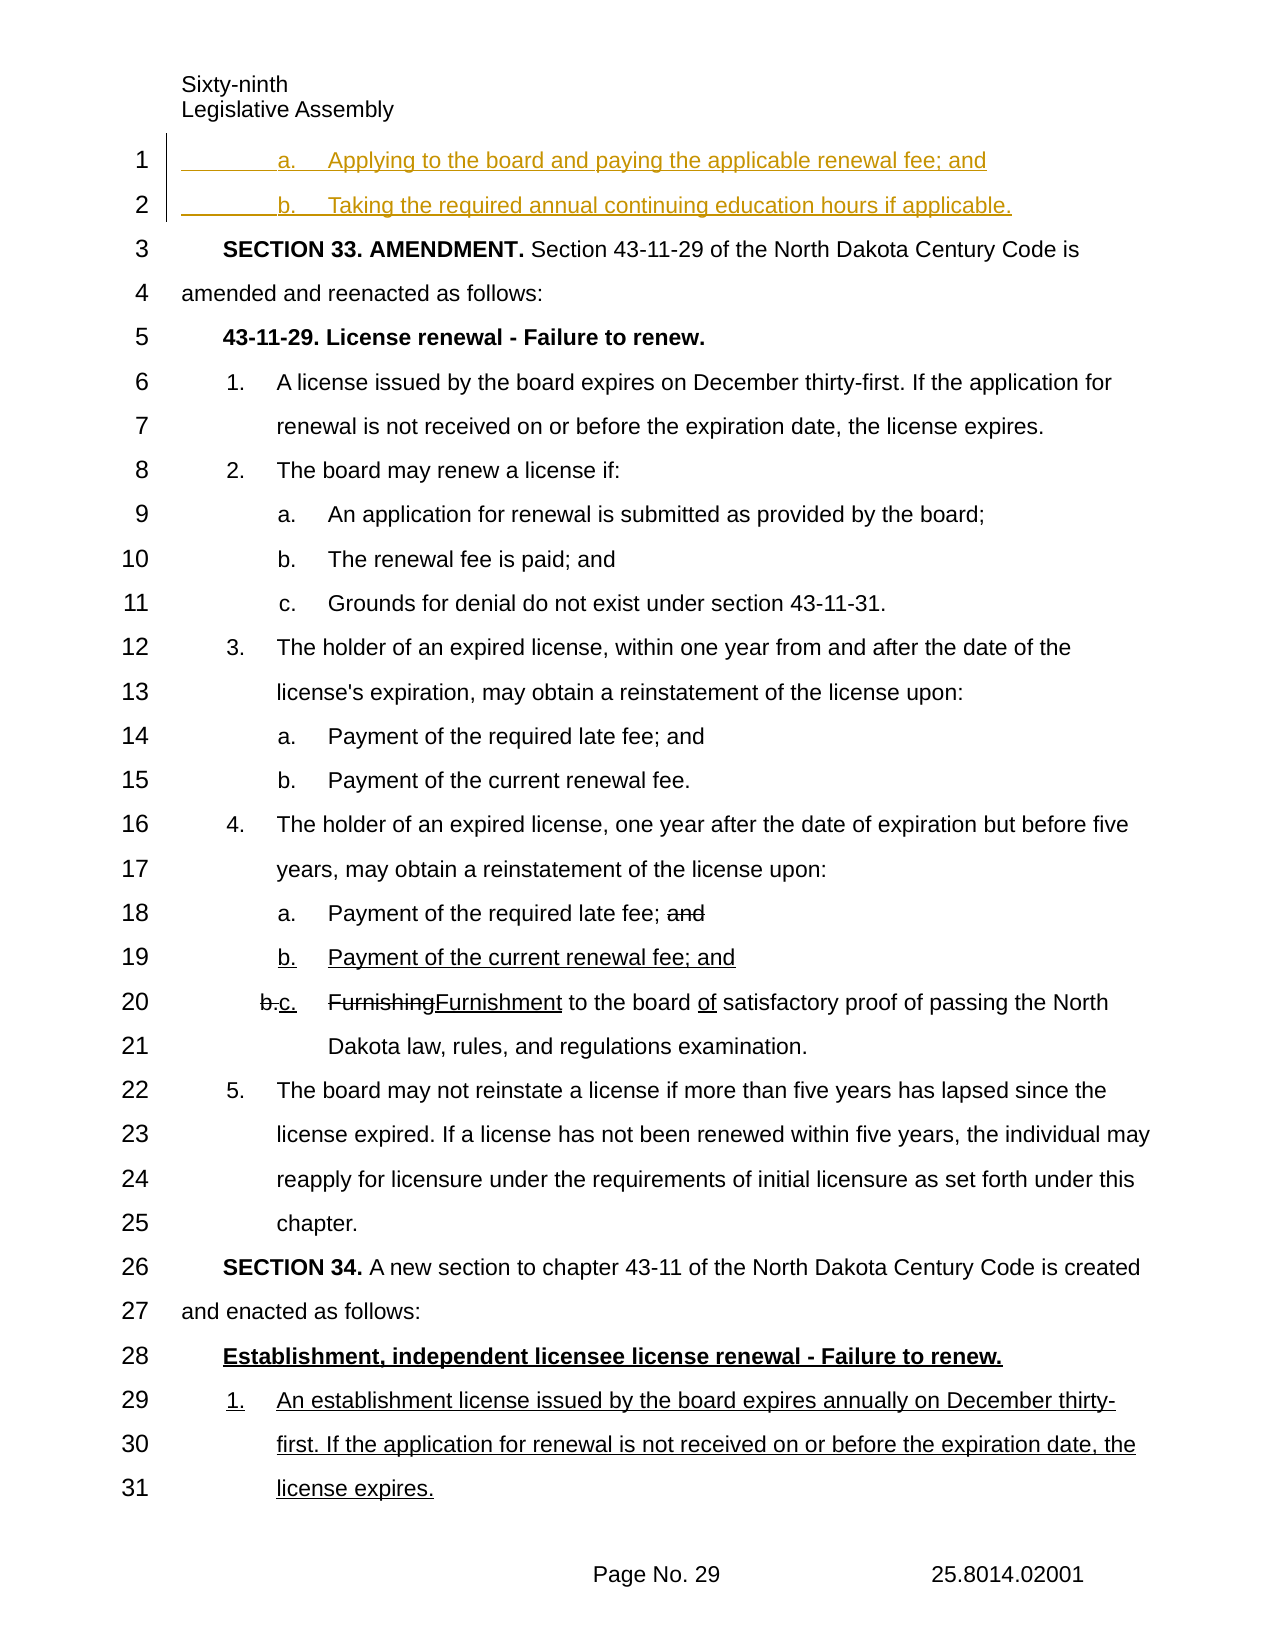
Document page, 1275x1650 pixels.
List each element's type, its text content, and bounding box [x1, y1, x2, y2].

text a. Payment of the required late fee; and [181, 886, 1154, 930]
text 1. A license issued by the board expires on December thirty-first. If the application for renewal is not received on or before the expiration date, the license expires. [181, 355, 1154, 443]
subtitle Establishment, independent licensee license renewal - Failure to renew. [181, 1329, 1154, 1373]
text a. Payment of the required late fee; and [181, 709, 1154, 753]
text 1. An establishment license issued by the board expires annually on December thirty-first. If the application for renewal is not received on or before the expiration date, the license expires. [181, 1373, 1154, 1506]
text 2. The board may renew a license if: [181, 443, 1154, 487]
subtitle 43‑11‑29. License renewal ‑ Failure to renew. [181, 310, 1154, 355]
text 3. The holder of an expired license, within one year from and after the date of the license's expiration, may obtain a reinstatement of the license upon: [181, 620, 1154, 709]
text 4. The holder of an expired license, one year after the date of expiration but before five years, may obtain a reinstatement of the license upon: [181, 797, 1154, 886]
text SECTION 34. A new section to chapter 43‑11 of the North Dakota Century Code is created and enacted as follows: [181, 1240, 1154, 1329]
text b. Taking the required annual continuing education hours if applicable. [181, 178, 1154, 222]
text a. An application for renewal is submitted as provided by the board; [181, 487, 1154, 532]
text b. Payment of the current renewal fee; and [181, 930, 1154, 974]
text b.c. FurnishingFurnishment to the board of satisfactory proof of passing the North Dakota law, rules, and regulations examination. [181, 974, 1154, 1063]
text b. The renewal fee is paid; and [181, 532, 1154, 576]
text SECTION 33. AMENDMENT. Section 43‑11‑29 of the North Dakota Century Code is amended and reenacted as follows: [181, 222, 1154, 310]
text 5. The board may not reinstate a license if more than five years has lapsed since the license expired. If a license has not been renewed within five years, the individual may reapply for licensure under the requirements of initial licensure as set forth under this chapter. [181, 1063, 1154, 1240]
text c. Grounds for denial do not exist under section 43‑11‑31. [181, 576, 1154, 620]
text a. Applying to the board and paying the applicable renewal fee; and [181, 133, 1154, 178]
text b. Payment of the current renewal fee. [181, 753, 1154, 797]
